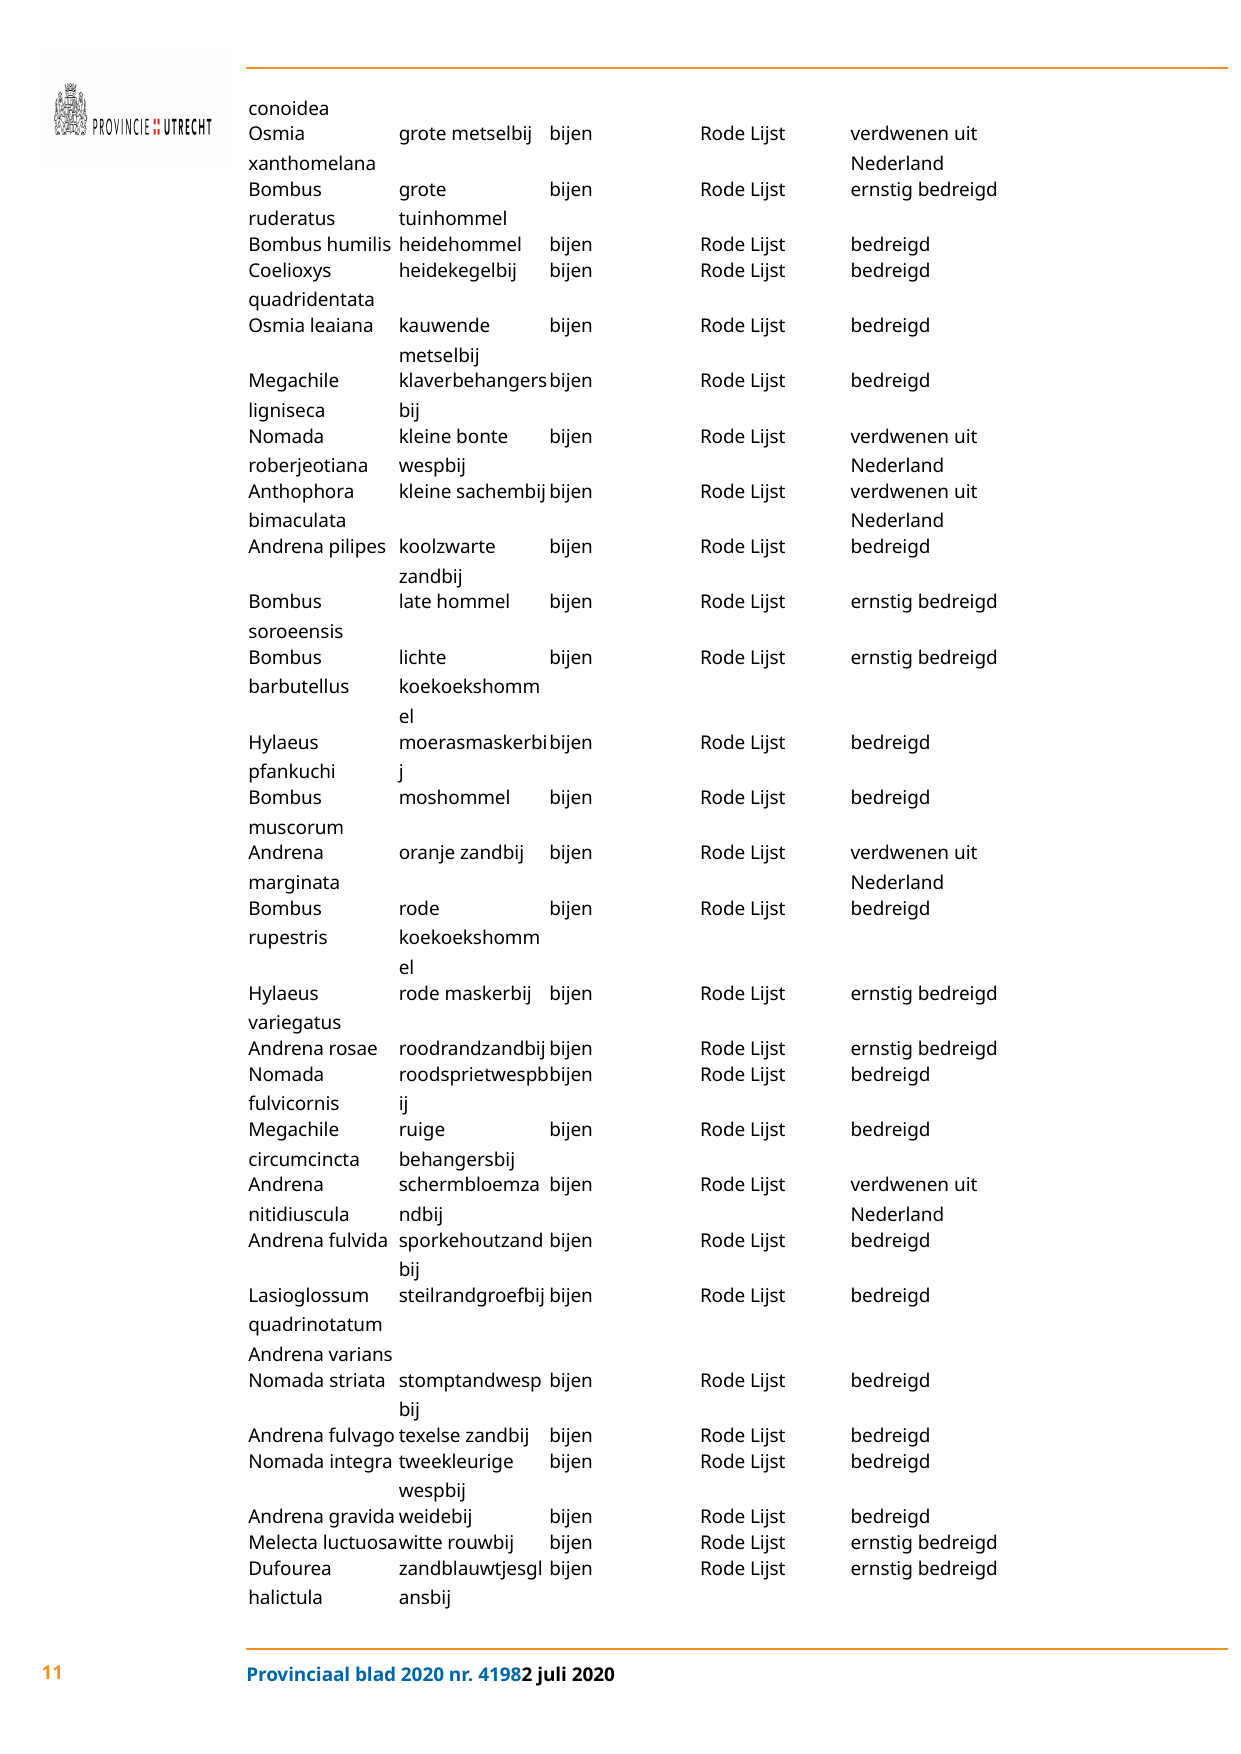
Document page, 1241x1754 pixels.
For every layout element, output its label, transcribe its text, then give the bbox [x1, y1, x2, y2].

table_cell bedreigd [850, 1061, 1001, 1116]
table_cell sporkehoutzandbij [399, 1227, 549, 1282]
table_cell Rode Lijst [700, 1035, 850, 1061]
table_cell bijen [549, 895, 700, 980]
table_cell [1001, 1116, 1152, 1171]
table_cell [1001, 423, 1152, 478]
table_cell bedreigd [850, 257, 1001, 312]
table_cell roodrandzandbij [399, 1035, 549, 1061]
table_cell late hommel [399, 589, 549, 644]
table_cell [1001, 1448, 1152, 1503]
table_cell bijen [549, 1171, 700, 1227]
table_cell Bombus humilis [248, 231, 398, 257]
table_cell Rode Lijst [700, 1529, 850, 1555]
table_cell Rode Lijst [700, 1227, 850, 1282]
table_cell ernstig bedreigd [850, 980, 1001, 1035]
table_cell [1001, 644, 1152, 729]
table_cell bedreigd [850, 729, 1001, 784]
table_cell Andrena rosae [248, 1035, 398, 1061]
table_cell bedreigd [850, 1227, 1001, 1282]
table_cell Rode Lijst [700, 312, 850, 367]
table_cell kleine sachembij [399, 478, 549, 533]
table_cell bijen [549, 784, 700, 839]
table_cell Nomada fulvicornis [248, 1061, 398, 1116]
table_cell Rode Lijst [700, 589, 850, 644]
table_cell [1001, 368, 1152, 423]
table_cell [1001, 121, 1152, 176]
table_cell [1001, 840, 1152, 895]
table_cell bijen [549, 980, 700, 1035]
table_cell bijen [549, 1529, 700, 1555]
table_cell bijen [549, 176, 700, 231]
table_cell Bombus ruderatus [248, 176, 398, 231]
picture [41, 47, 231, 172]
table_cell ernstig bedreigd [850, 1555, 1001, 1610]
table_cell [1001, 176, 1152, 231]
table_cell Rode Lijst [700, 1116, 850, 1171]
table_cell ernstig bedreigd [850, 176, 1001, 231]
table_cell weidebij [399, 1503, 549, 1529]
table_cell [1001, 1227, 1152, 1282]
table_cell ernstig bedreigd [850, 644, 1001, 729]
table_cell Rode Lijst [700, 1367, 850, 1422]
table_cell verdwenen uit Nederland [850, 840, 1001, 895]
table_cell [700, 95, 850, 121]
table_cell ernstig bedreigd [850, 1529, 1001, 1555]
table_cell Dufourea halictula [248, 1555, 398, 1610]
table_cell heidekegelbij [399, 257, 549, 312]
table_cell Rode Lijst [700, 980, 850, 1035]
table_cell [1001, 95, 1152, 121]
table_cell Rode Lijst [700, 176, 850, 231]
table_cell heidehommel [399, 231, 549, 257]
table_cell [1001, 1282, 1152, 1367]
table_cell bedreigd [850, 1116, 1001, 1171]
table_cell Rode Lijst [700, 534, 850, 589]
table_cell Andrena gravida [248, 1503, 398, 1529]
table_cell bedreigd [850, 895, 1001, 980]
table_cell Rode Lijst [700, 1555, 850, 1610]
table_cell verdwenen uit Nederland [850, 1171, 1001, 1227]
table_cell ernstig bedreigd [850, 1035, 1001, 1061]
table_cell [1001, 980, 1152, 1035]
table_cell bedreigd [850, 534, 1001, 589]
table_cell ernstig bedreigd [850, 589, 1001, 644]
table_cell bijen [549, 231, 700, 257]
table_cell bedreigd [850, 784, 1001, 839]
table_cell [1001, 257, 1152, 312]
table_cell [1001, 784, 1152, 839]
table_cell [1001, 1555, 1152, 1610]
table_cell bijen [549, 589, 700, 644]
table_cell [1001, 1422, 1152, 1448]
table_cell rode maskerbij [399, 980, 549, 1035]
table_cell bijen [549, 1422, 700, 1448]
table_cell Anthophora bimaculata [248, 478, 398, 533]
table_cell Andrena fulvago [248, 1422, 398, 1448]
table_cell Melecta luctuosa [248, 1529, 398, 1555]
table_cell [1001, 1171, 1152, 1227]
table_cell Bombus rupestris [248, 895, 398, 980]
table_cell grote metselbij [399, 121, 549, 176]
table_cell bijen [549, 644, 700, 729]
table_cell bijen [549, 1061, 700, 1116]
table_cell [1001, 1367, 1152, 1422]
table_cell Hylaeus pfankuchi [248, 729, 398, 784]
table_cell moerasmaskerbij [399, 729, 549, 784]
table_cell lichte koekoekshommel [399, 644, 549, 729]
table_cell verdwenen uit Nederland [850, 423, 1001, 478]
table_cell Rode Lijst [700, 1061, 850, 1116]
table_cell [1001, 1529, 1152, 1555]
table_cell bijen [549, 1555, 700, 1610]
table_cell bijen [549, 534, 700, 589]
table_cell kleine bonte wespbij [399, 423, 549, 478]
table_cell steilrandgroefbij [399, 1282, 549, 1367]
table_cell bijen [549, 1367, 700, 1422]
table_cell koolzwarte zandbij [399, 534, 549, 589]
table_cell Andrena pilipes [248, 534, 398, 589]
table_cell Rode Lijst [700, 895, 850, 980]
table_cell Rode Lijst [700, 1282, 850, 1367]
table_cell schermbloemzandbij [399, 1171, 549, 1227]
table_cell klaverbehangersbij [399, 368, 549, 423]
table_cell Andrena fulvida [248, 1227, 398, 1282]
table_cell bedreigd [850, 1448, 1001, 1503]
table_cell Nomada integra [248, 1448, 398, 1503]
table_cell Rode Lijst [700, 784, 850, 839]
table_cell [1001, 1035, 1152, 1061]
table_cell Rode Lijst [700, 257, 850, 312]
table_cell Megachile ligniseca [248, 368, 398, 423]
table_cell [1001, 589, 1152, 644]
table_cell bijen [549, 1116, 700, 1171]
table_cell Rode Lijst [700, 1503, 850, 1529]
table_cell bedreigd [850, 1503, 1001, 1529]
table_cell Rode Lijst [700, 644, 850, 729]
table_cell verdwenen uit Nederland [850, 121, 1001, 176]
table_cell Rode Lijst [700, 423, 850, 478]
table_cell Coelioxys quadridentata [248, 257, 398, 312]
table_cell bijen [549, 423, 700, 478]
table_cell [1001, 312, 1152, 367]
table_cell conoidea [248, 95, 398, 121]
table_cell Andrena nitidiuscula [248, 1171, 398, 1227]
table_cell [1001, 895, 1152, 980]
table_cell ruige behangersbij [399, 1116, 549, 1171]
table_cell bijen [549, 729, 700, 784]
table_cell bijen [549, 1448, 700, 1503]
table_cell Rode Lijst [700, 1448, 850, 1503]
table_cell Andrena marginata [248, 840, 398, 895]
table_cell Hylaeus variegatus [248, 980, 398, 1035]
table_cell [1001, 1503, 1152, 1529]
table_cell bedreigd [850, 231, 1001, 257]
table_cell roodsprietwespbij [399, 1061, 549, 1116]
table_cell bedreigd [850, 368, 1001, 423]
table_cell bijen [549, 1282, 700, 1367]
table_cell Osmia xanthomelana [248, 121, 398, 176]
table_cell Bombus muscorum [248, 784, 398, 839]
table_cell Lasioglossum quadrinotatum Andrena varians [248, 1282, 398, 1367]
table_cell Nomada striata [248, 1367, 398, 1422]
table_cell bijen [549, 478, 700, 533]
table_cell bedreigd [850, 1282, 1001, 1367]
table_cell bijen [549, 257, 700, 312]
table_cell zandblauwtjesglansbij [399, 1555, 549, 1610]
table_cell Rode Lijst [700, 840, 850, 895]
table_cell Rode Lijst [700, 478, 850, 533]
table_cell [399, 95, 549, 121]
table_cell verdwenen uit Nederland [850, 478, 1001, 533]
table_cell Rode Lijst [700, 121, 850, 176]
table_cell moshommel [399, 784, 549, 839]
table_cell stomptandwespbij [399, 1367, 549, 1422]
table_cell bijen [549, 312, 700, 367]
table_cell Rode Lijst [700, 368, 850, 423]
table_cell bijen [549, 1035, 700, 1061]
table_cell bijen [549, 1227, 700, 1282]
table_cell bedreigd [850, 312, 1001, 367]
table_cell Rode Lijst [700, 1171, 850, 1227]
table_cell texelse zandbij [399, 1422, 549, 1448]
table_cell kauwende metselbij [399, 312, 549, 367]
table_cell oranje zandbij [399, 840, 549, 895]
table_cell [1001, 534, 1152, 589]
table_cell [1001, 1061, 1152, 1116]
table_cell Nomada roberjeotiana [248, 423, 398, 478]
table_cell Bombus soroeensis [248, 589, 398, 644]
table_cell bijen [549, 121, 700, 176]
table_cell bedreigd [850, 1422, 1001, 1448]
table_cell tweekleurige wespbij [399, 1448, 549, 1503]
table_cell rode koekoekshommel [399, 895, 549, 980]
table_cell Bombus barbutellus [248, 644, 398, 729]
table_cell bijen [549, 840, 700, 895]
table_cell witte rouwbij [399, 1529, 549, 1555]
table_cell Megachile circumcincta [248, 1116, 398, 1171]
table_cell bijen [549, 1503, 700, 1529]
table_cell [850, 95, 1001, 121]
table_cell Rode Lijst [700, 231, 850, 257]
table_cell bijen [549, 368, 700, 423]
table_cell [549, 95, 700, 121]
table_cell Rode Lijst [700, 729, 850, 784]
table_cell Osmia leaiana [248, 312, 398, 367]
table_cell [1001, 729, 1152, 784]
table_cell [1001, 478, 1152, 533]
table_cell [1001, 231, 1152, 257]
table_cell bedreigd [850, 1367, 1001, 1422]
table_cell grote tuinhommel [399, 176, 549, 231]
table_cell Rode Lijst [700, 1422, 850, 1448]
